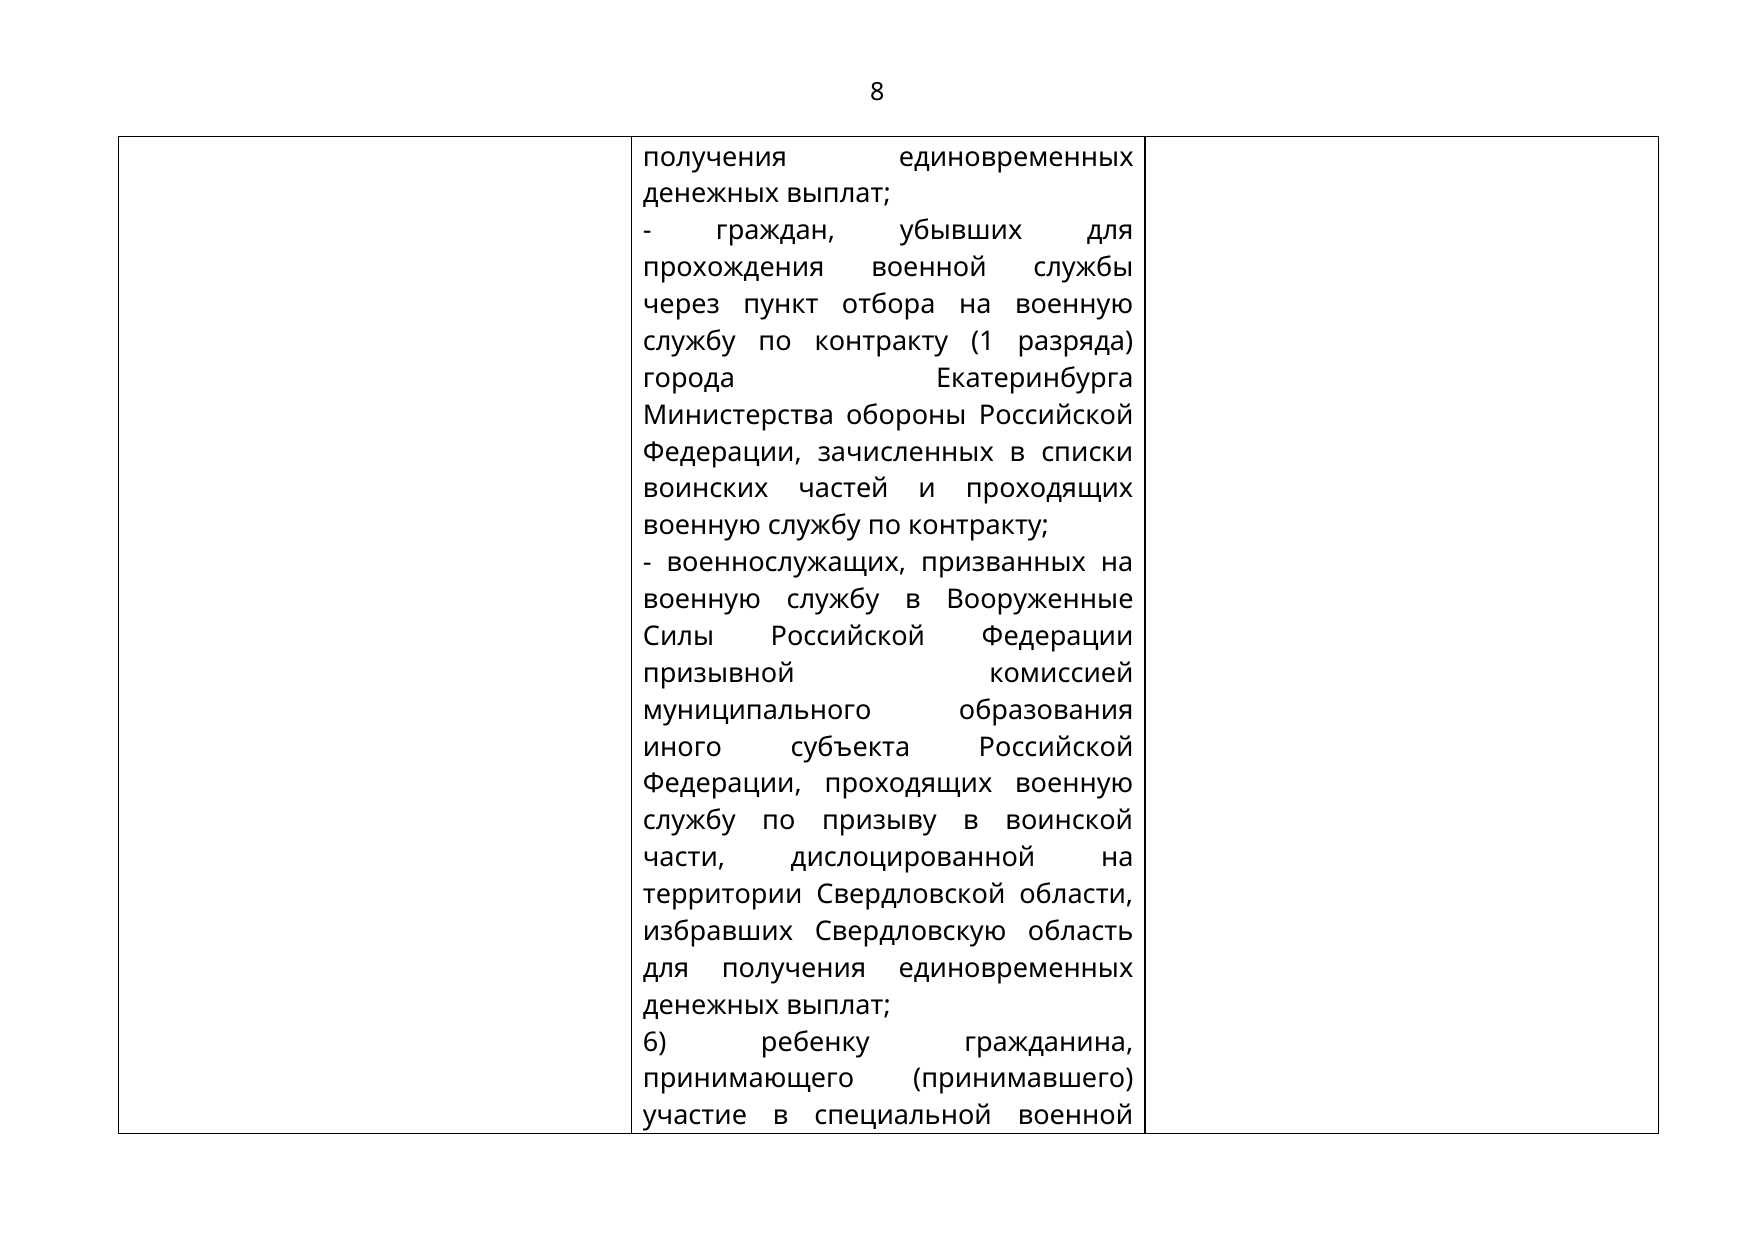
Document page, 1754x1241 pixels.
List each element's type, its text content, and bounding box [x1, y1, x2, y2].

table_cell получения единовременных денежных выплат; - граждан, убывших для прохождения военной службы через пункт отбора на военную службу по контракту (1 разряда) города Екатеринбурга Министерства обороны Российской Федерации, зачисленных в списки воинских частей и проходящих военную службу по контракту; - военнослужащих, призванных на военную службу в Вооруженные Силы Российской Федерации призывной комиссией муниципального образования иного субъекта Российской Федерации, проходящих военную службу по призыву в воинской части, дислоцированной на территории Свердловской области, избравших Свердловскую область для получения единовременных денежных выплат; 6) ребенку гражданина, принимающего (принимавшего) участие в специальной военной [632, 137, 1144, 1133]
table_cell [119, 137, 631, 1133]
table_cell [1146, 137, 1658, 1133]
